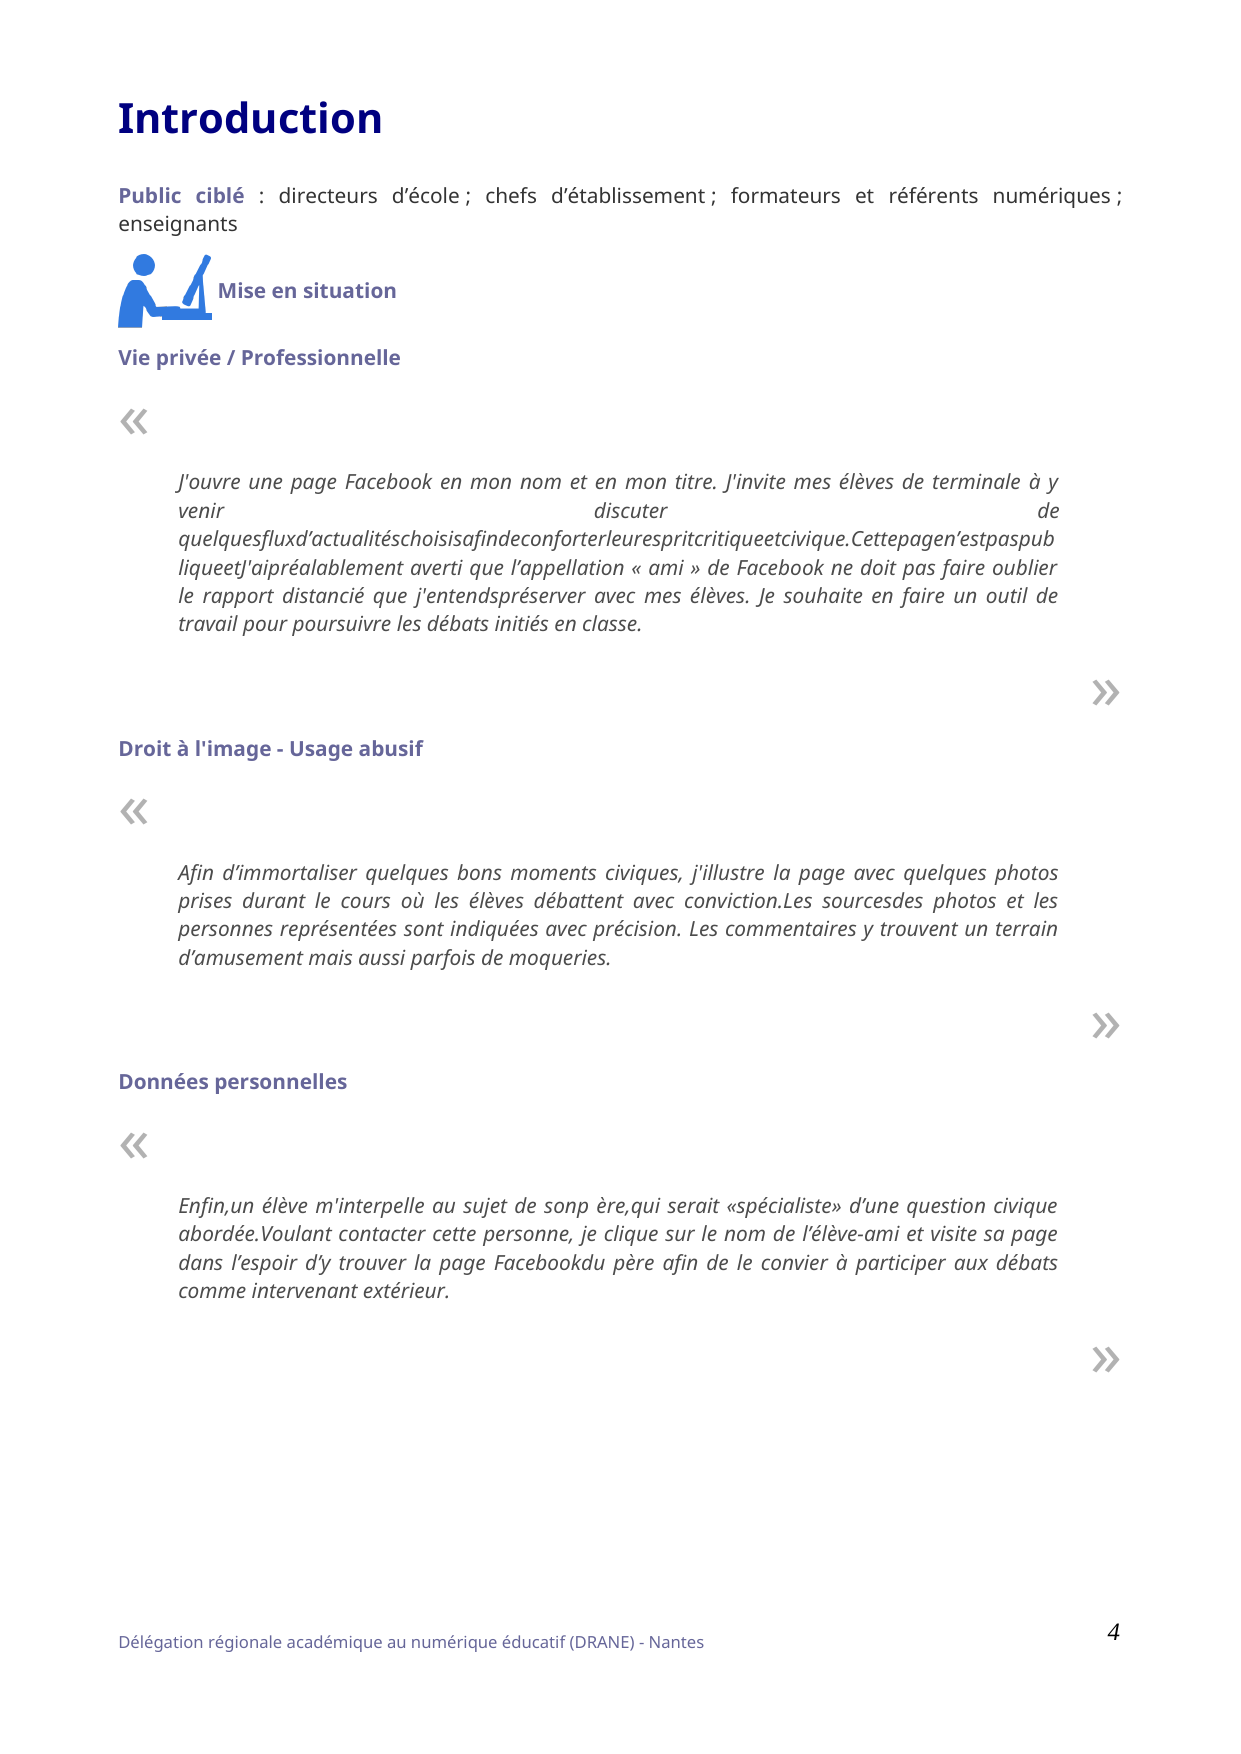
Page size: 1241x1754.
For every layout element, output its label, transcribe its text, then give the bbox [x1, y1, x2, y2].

text Données personnelles [118, 1067, 1122, 1096]
text « [118, 1096, 1122, 1181]
picture [118, 243, 212, 338]
text « [118, 762, 1122, 847]
text » [118, 976, 1122, 1061]
text Mise en situation [212, 243, 1122, 337]
text Enfin,un élève m'interpelle au sujet de sonp ère,qui serait «spécialiste» d’une question civique abordée.Voulant contacter cette personne, je clique sur le nom de l’élève-ami et visite sa page dans l’espoir d’y trouver la page Facebookdu père afin de le convier à participer aux débats comme intervenant extérieur. [178, 1191, 1062, 1305]
text « [118, 372, 1122, 457]
text Droit à l'image - Usage abusif [118, 734, 1122, 762]
text J'ouvre une page Facebook en mon nom et en mon titre. J'invite mes élèves de terminale à y venir discuter de quelquesfluxd’actualitéschoisisafindeconforterleurespritcritiqueetcivique.Cettepagen’estpaspubliqueetJ'aipréalablement averti que l’appellation « ami » de Facebook ne doit pas faire oublier le rapport distancié que j'entendspréserver avec mes élèves. Je souhaite en faire un outil de travail pour poursuivre les débats initiés en classe. [178, 467, 1062, 638]
text Vie privée / Professionnelle [118, 343, 1122, 372]
text Public ciblé : directeurs d’école ; chefs d’établissement ; formateurs et référents numériques ; enseignants [118, 181, 1122, 238]
title Introduction [118, 88, 1122, 145]
text » [118, 643, 1122, 728]
text » [118, 1309, 1122, 1394]
text Afin d’immortaliser quelques bons moments civiques, j'illustre la page avec quelques photos prises durant le cours où les élèves débattent avec conviction.Les sourcesdes photos et les personnes représentées sont indiquées avec précision. Les commentaires y trouvent un terrain d’amusement mais aussi parfois de moqueries. [178, 858, 1062, 971]
